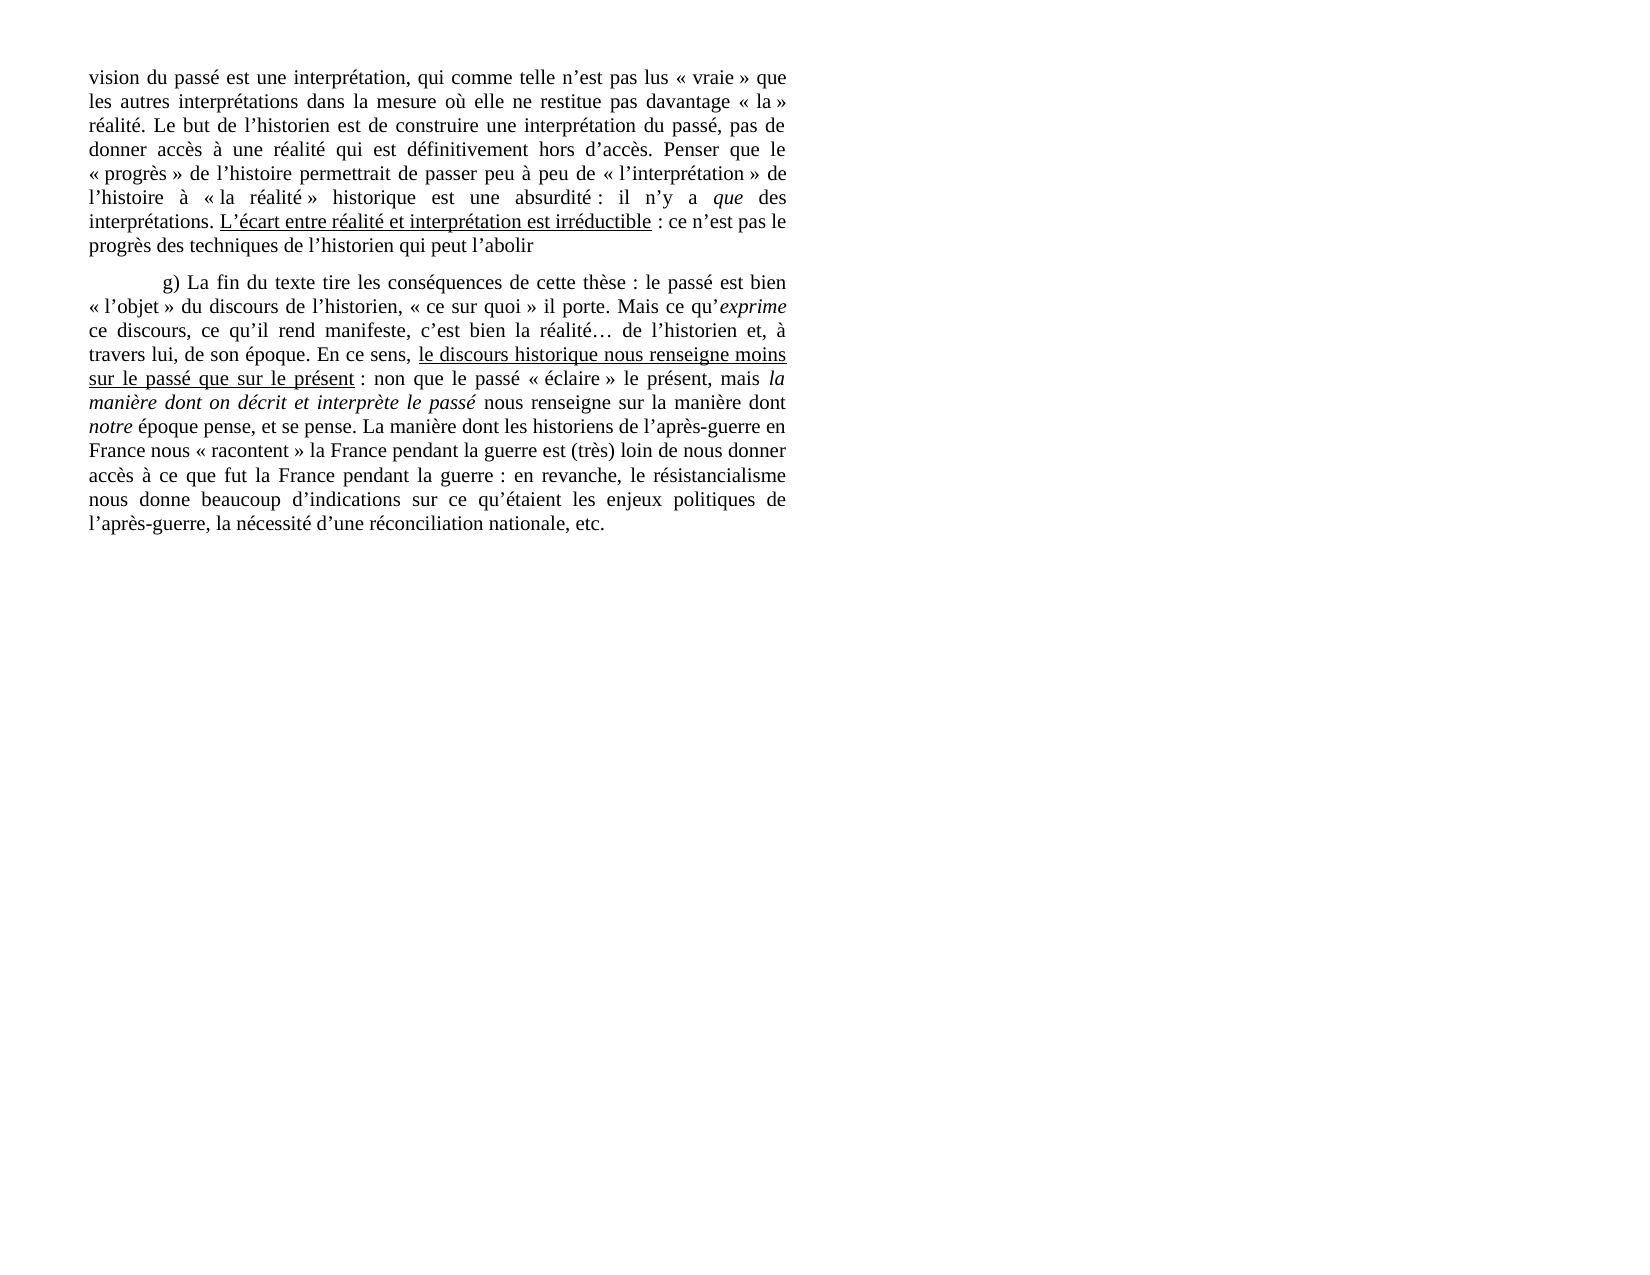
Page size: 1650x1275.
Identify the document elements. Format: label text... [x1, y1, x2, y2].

text g) La fin du texte tire les conséquences de cette thèse : le passé est bien « l’objet » du discours de l’historien, « ce sur quoi » il porte. Mais ce qu’exprime ce discours, ce qu’il rend manifeste, c’est bien la réalité… de l’historien et, à travers lui, de son époque. En ce sens, le discours historique nous renseigne moins sur le passé que sur le présent : non que le passé « éclaire » le présent, mais la manière dont on décrit et interprète le passé nous renseigne sur la manière dont notre époque pense, et se pense. La manière dont les historiens de l’après-guerre en France nous « racontent » la France pendant la guerre est (très) loin de nous donner accès à ce que fut la France pendant la guerre : en revanche, le résistancialisme nous donne beaucoup d’indications sur ce qu’étaient les enjeux politiques de l’après-guerre, la nécessité d’une réconciliation nationale, etc. [89, 270, 787, 535]
text vision du passé est une interprétation, qui comme telle n’est pas lus « vraie » que les autres interprétations dans la mesure où elle ne restitue pas davantage « la » réalité. Le but de l’historien est de construire une interprétation du passé, pas de donner accès à une réalité qui est définitivement hors d’accès. Penser que le « progrès » de l’histoire permettrait de passer peu à peu de « l’interprétation » de l’histoire à « la réalité » historique est une absurdité : il n’y a que des interprétations. L’écart entre réalité et interprétation est irréductible : ce n’est pas le progrès des techniques de l’historien qui peut l’abolir [89, 65, 787, 257]
